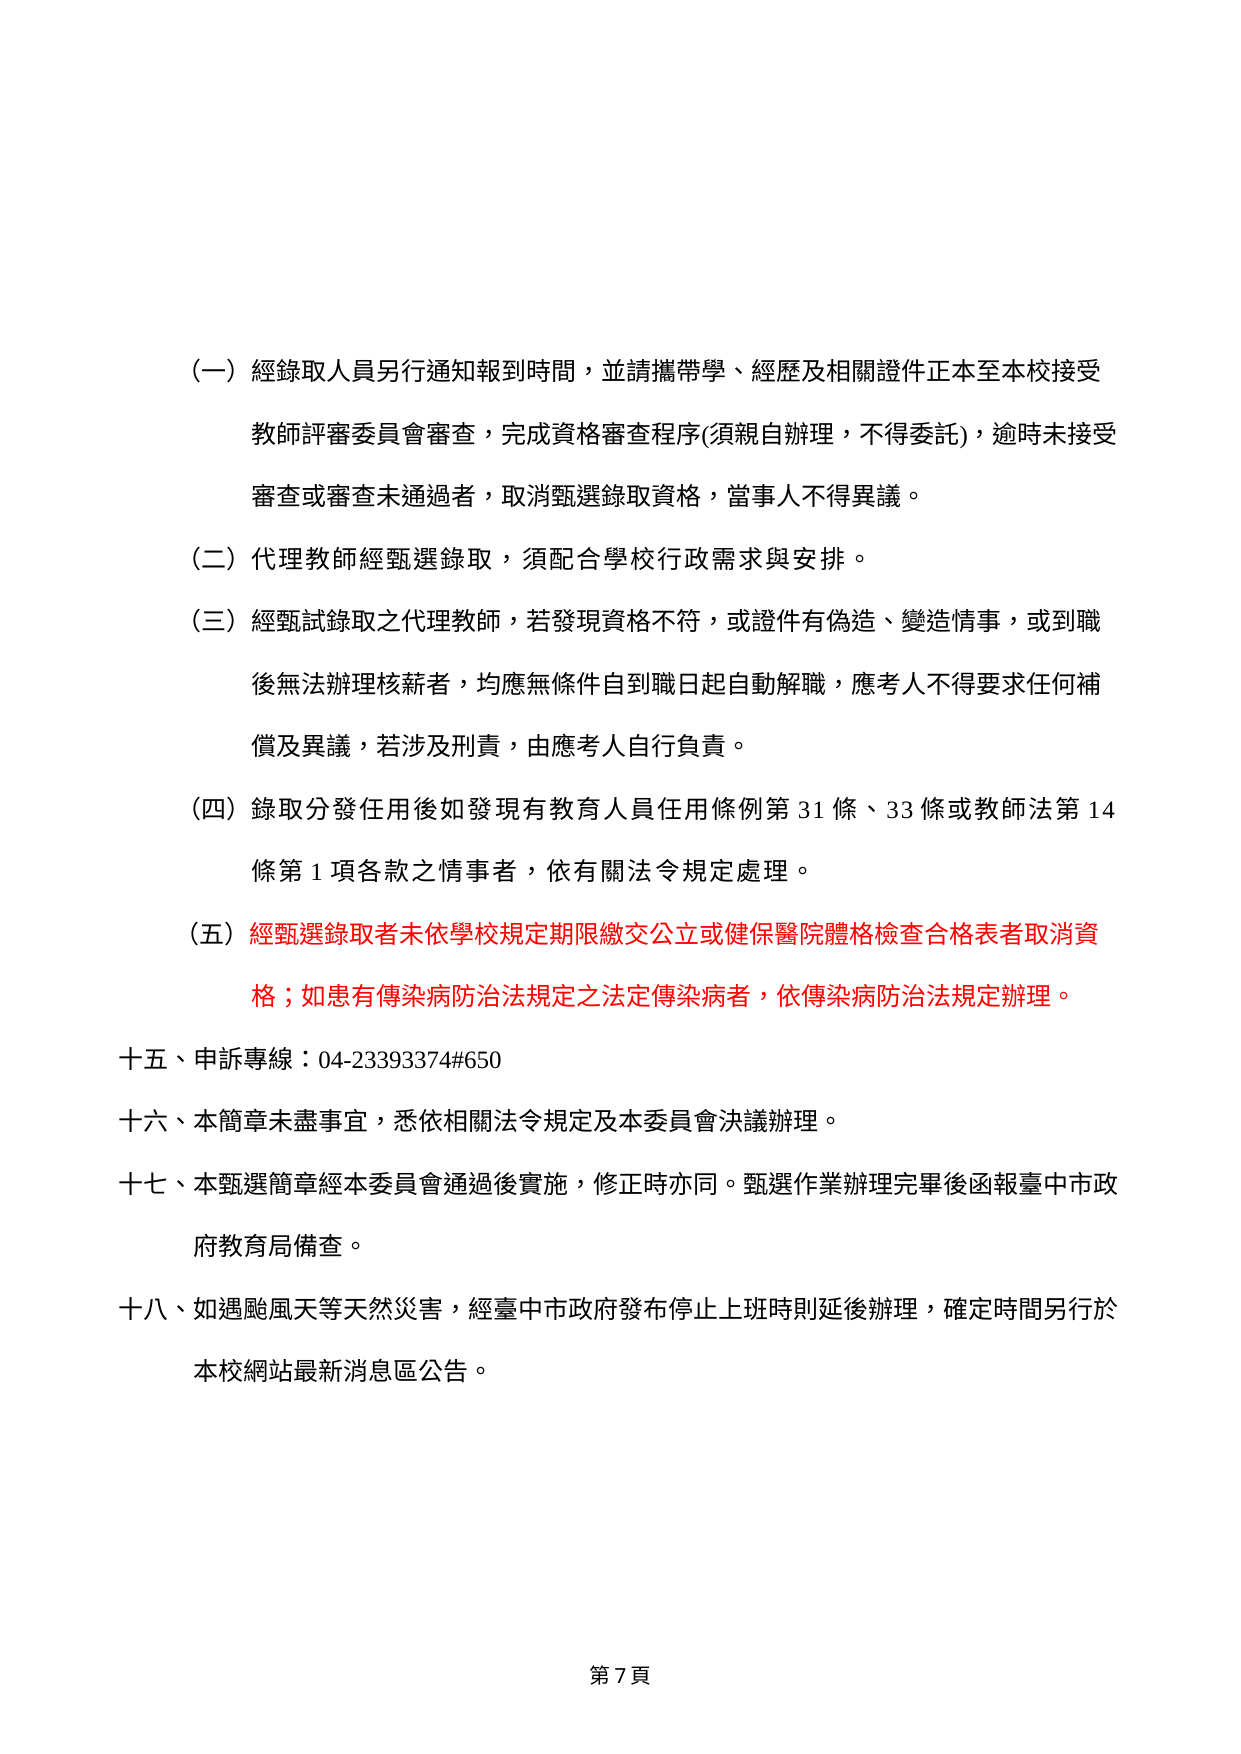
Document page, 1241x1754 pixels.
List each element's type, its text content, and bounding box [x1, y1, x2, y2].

text （三）經甄試錄取之代理教師，若發現資格不符，或證件有偽造、變造情事，或到職後無法辦理核薪者，均應無條件自到職日起自動解職，應考人不得要求任何補償及異議，若涉及刑責，由應考人自行負責。 [176, 578, 1122, 766]
text 十六、本簡章未盡事宜，悉依相關法令規定及本委員會決議辦理。 [118, 1078, 1122, 1141]
text （二）代理教師經甄選錄取，須配合學校行政需求與安排。 [176, 516, 1122, 578]
text 十五、申訴專線：04-23393374#650 [118, 1016, 1122, 1078]
text 十八、如遇颱風天等天然災害，經臺中市政府發布停止上班時則延後辦理，確定時間另行於本校網站最新消息區公告。 [118, 1266, 1122, 1391]
text （一）經錄取人員另行通知報到時間，並請攜帶學、經歷及相關證件正本至本校接受教師評審委員會審查，完成資格審查程序(須親自辦理，不得委託)，逾時未接受審查或審查未通過者，取消甄選錄取資格，當事人不得異議。 [176, 328, 1122, 516]
text （五）經甄選錄取者未依學校規定期限繳交公立或健保醫院體格檢查合格表者取消資格；如患有傳染病防治法規定之法定傳染病者，依傳染病防治法規定辦理。 [174, 891, 1122, 1016]
text （四）錄取分發任用後如發現有教育人員任用條例第31條、33條或教師法第14條第1項各款之情事者，依有關法令規定處理。 [176, 766, 1122, 891]
text 十七、本甄選簡章經本委員會通過後實施，修正時亦同。甄選作業辦理完畢後函報臺中市政府教育局備查。 [118, 1141, 1122, 1266]
